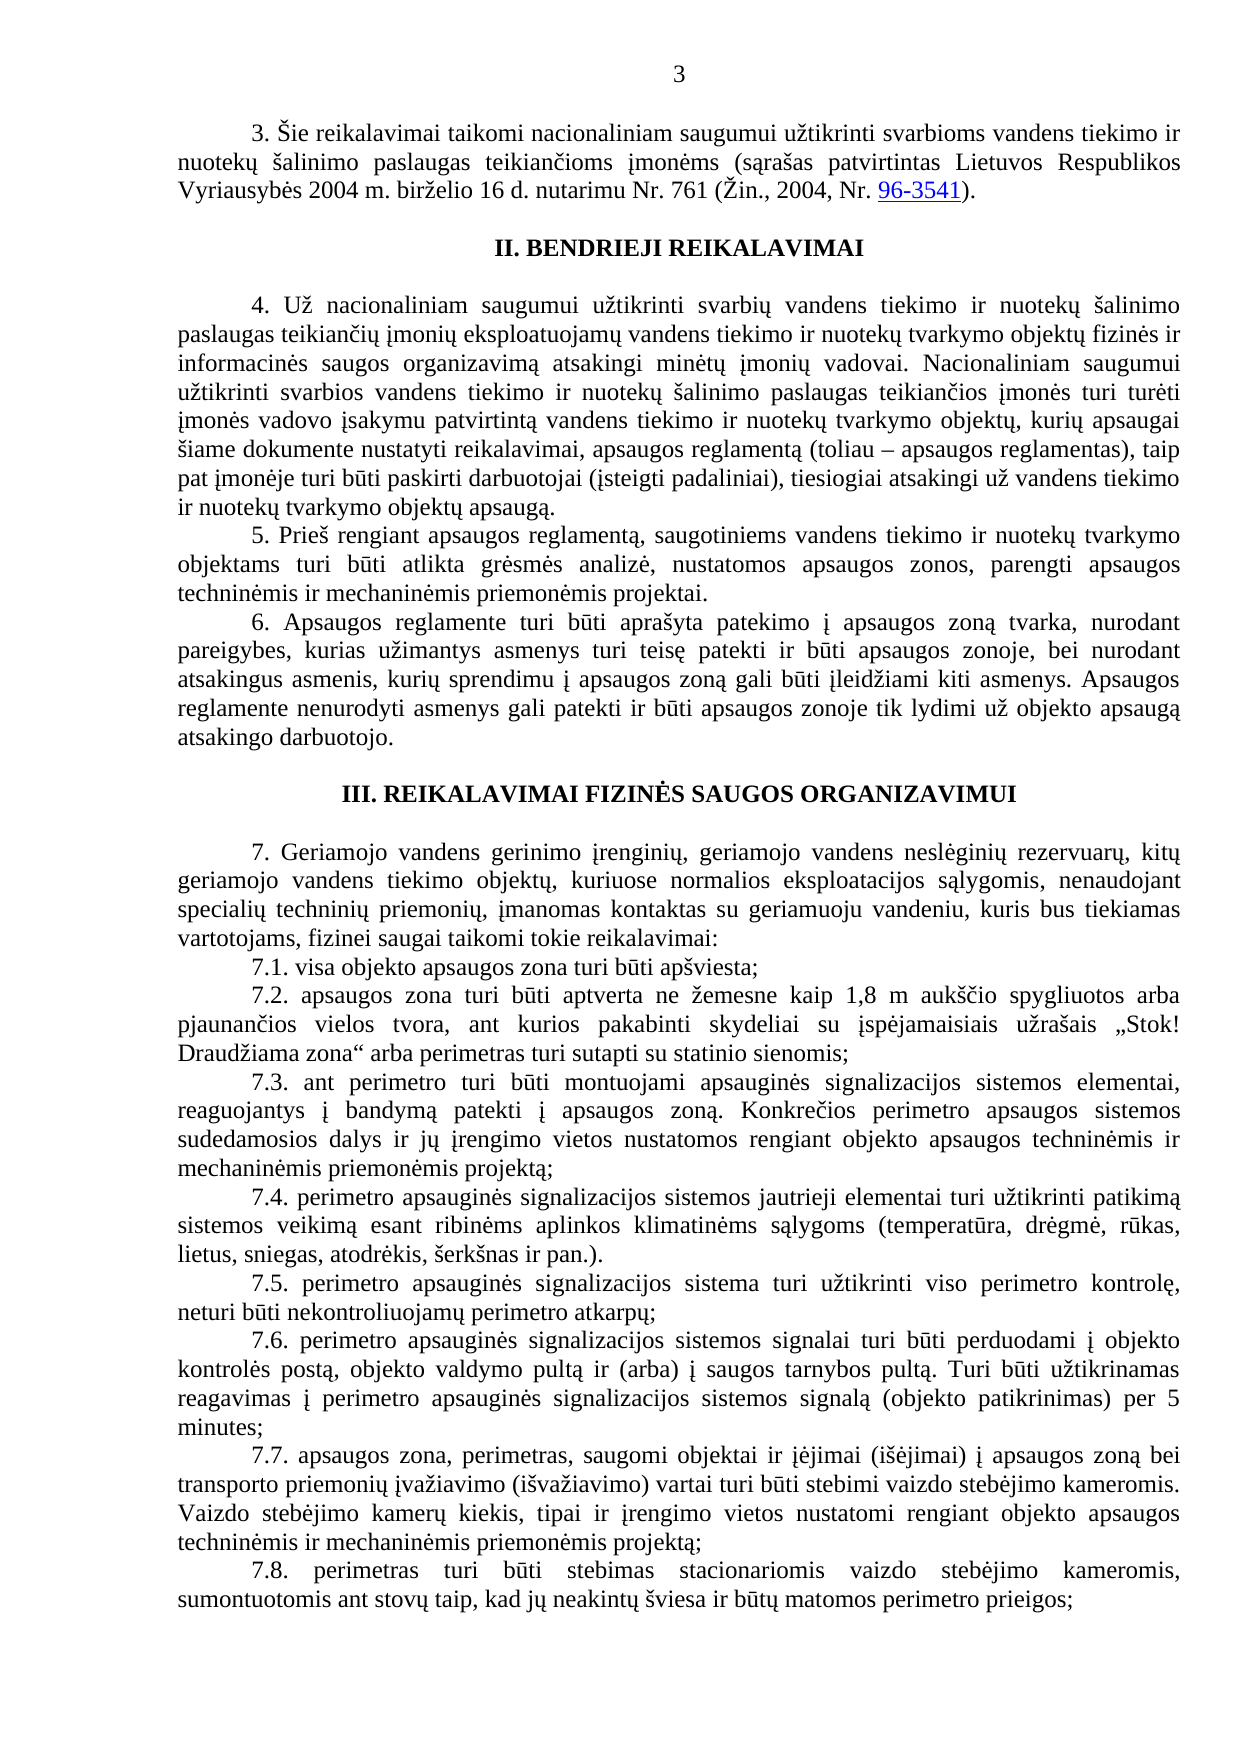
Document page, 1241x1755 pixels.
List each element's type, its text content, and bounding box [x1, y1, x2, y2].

text 7.6. perimetro apsauginės signalizacijos sistemos signalai turi būti perduodami į objekto kontrolės postą, objekto valdymo pultą ir (arba) į saugos tarnybos pultą. Turi būti užtikrinamas reagavimas į perimetro apsauginės signalizacijos sistemos signalą (objekto patikrinimas) per 5 minutes; [177, 1326, 1181, 1441]
text 5. Prieš rengiant apsaugos reglamentą, saugotiniems vandens tiekimo ir nuotekų tvarkymo objektams turi būti atlikta grėsmės analizė, nustatomos apsaugos zonos, parengti apsaugos techninėmis ir mechaninėmis priemonėmis projektai. [177, 521, 1181, 607]
text 7.5. perimetro apsauginės signalizacijos sistema turi užtikrinti viso perimetro kontrolę, neturi būti nekontroliuojamų perimetro atkarpų; [177, 1268, 1181, 1326]
text 7.4. perimetro apsauginės signalizacijos sistemos jautrieji elementai turi užtikrinti patikimą sistemos veikimą esant ribinėms aplinkos klimatinėms sąlygoms (temperatūra, drėgmė, rūkas, lietus, sniegas, atodrėkis, šerkšnas ir pan.). [177, 1182, 1181, 1268]
text 7.1. visa objekto apsaugos zona turi būti apšviesta; [177, 952, 1181, 981]
text 7.7. apsaugos zona, perimetras, saugomi objektai ir įėjimai (išėjimai) į apsaugos zoną bei transporto priemonių įvažiavimo (išvažiavimo) vartai turi būti stebimi vaizdo stebėjimo kameromis. Vaizdo stebėjimo kamerų kiekis, tipai ir įrengimo vietos nustatomi rengiant objekto apsaugos techninėmis ir mechaninėmis priemonėmis projektą; [177, 1441, 1181, 1556]
text 6. Apsaugos reglamente turi būti aprašyta patekimo į apsaugos zoną tvarka, nurodant pareigybes, kurias užimantys asmenys turi teisę patekti ir būti apsaugos zonoje, bei nurodant atsakingus asmenis, kurių sprendimu į apsaugos zoną gali būti įleidžiami kiti asmenys. Apsaugos reglamente nenurodyti asmenys gali patekti ir būti apsaugos zonoje tik lydimi už objekto apsaugą atsakingo darbuotojo. [177, 607, 1181, 751]
text III. REIKALAVIMAI FIZINĖS SAUGOS ORGANIZAVIMUI [177, 779, 1181, 808]
text II. BENDRIEJI REIKALAVIMAI [177, 233, 1181, 262]
text 7. Geriamojo vandens gerinimo įrenginių, geriamojo vandens neslėginių rezervuarų, kitų geriamojo vandens tiekimo objektų, kuriuose normalios eksploatacijos sąlygomis, nenaudojant specialių techninių priemonių, įmanomas kontaktas su geriamuoju vandeniu, kuris bus tiekiamas vartotojams, fizinei saugai taikomi tokie reikalavimai: [177, 837, 1181, 952]
text 7.8. perimetras turi būti stebimas stacionariomis vaizdo stebėjimo kameromis, sumontuotomis ant stovų taip, kad jų neakintų šviesa ir būtų matomos perimetro prieigos; [177, 1556, 1181, 1613]
text 7.3. ant perimetro turi būti montuojami apsauginės signalizacijos sistemos elementai, reaguojantys į bandymą patekti į apsaugos zoną. Konkrečios perimetro apsaugos sistemos sudedamosios dalys ir jų įrengimo vietos nustatomos rengiant objekto apsaugos techninėmis ir mechaninėmis priemonėmis projektą; [177, 1067, 1181, 1182]
text 4. Už nacionaliniam saugumui užtikrinti svarbių vandens tiekimo ir nuotekų šalinimo paslaugas teikiančių įmonių eksploatuojamų vandens tiekimo ir nuotekų tvarkymo objektų fizinės ir informacinės saugos organizavimą atsakingi minėtų įmonių vadovai. Nacionaliniam saugumui užtikrinti svarbios vandens tiekimo ir nuotekų šalinimo paslaugas teikiančios įmonės turi turėti įmonės vadovo įsakymu patvirtintą vandens tiekimo ir nuotekų tvarkymo objektų, kurių apsaugai šiame dokumente nustatyti reikalavimai, apsaugos reglamentą (toliau – apsaugos reglamentas), taip pat įmonėje turi būti paskirti darbuotojai (įsteigti padaliniai), tiesiogiai atsakingi už vandens tiekimo ir nuotekų tvarkymo objektų apsaugą. [177, 291, 1181, 521]
text 3. Šie reikalavimai taikomi nacionaliniam saugumui užtikrinti svarbioms vandens tiekimo ir nuotekų šalinimo paslaugas teikiančioms įmonėms (sąrašas patvirtintas Lietuvos Respublikos Vyriausybės 2004 m. birželio 16 d. nutarimu Nr. 761 (Žin., 2004, Nr. 96-3541). [177, 118, 1181, 204]
text 7.2. apsaugos zona turi būti aptverta ne žemesne kaip 1,8 m aukščio spygliuotos arba pjaunančios vielos tvora, ant kurios pakabinti skydeliai su įspėjamaisiais užrašais „Stok! Draudžiama zona“ arba perimetras turi sutapti su statinio sienomis; [177, 981, 1181, 1067]
